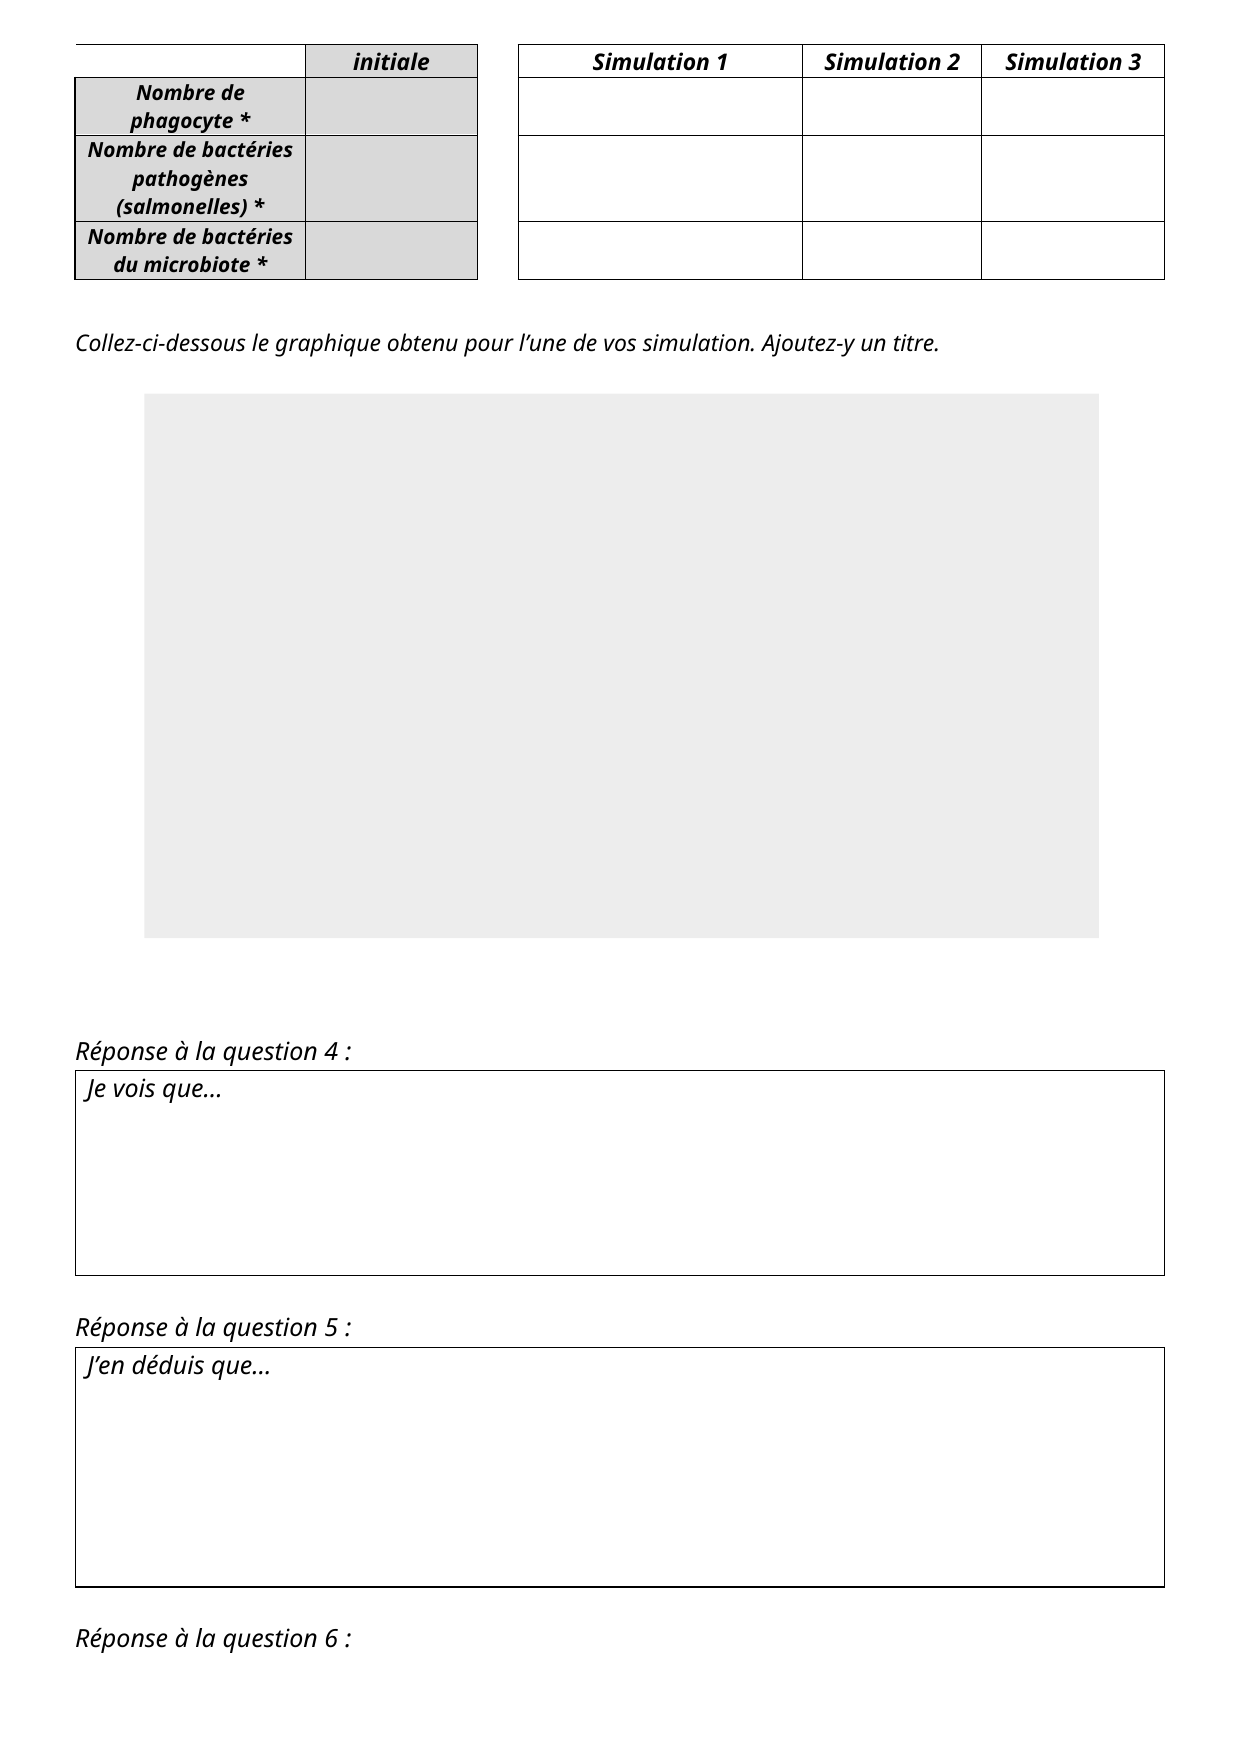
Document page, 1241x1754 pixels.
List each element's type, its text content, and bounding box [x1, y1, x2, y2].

table_cell Simulation 1 [519, 45, 802, 77]
table_cell Simulation 2 [803, 45, 981, 77]
text Réponse à la question 5 : [75, 1310, 1165, 1344]
table_cell [982, 136, 1164, 221]
table_cell [306, 78, 477, 134]
table_header Je vois que… [76, 1071, 1164, 1275]
table_cell [519, 136, 802, 221]
table_header initiale [306, 45, 477, 77]
table_cell [982, 78, 1164, 134]
table_cell [519, 78, 802, 134]
text Réponse à la question 4 : [75, 1033, 1165, 1067]
table_cell [803, 78, 981, 134]
table_cell Nombre de bactéries pathogènes (salmonelles) * [76, 136, 305, 221]
table_cell [306, 136, 477, 221]
table_cell [75, 44, 305, 77]
table_cell Nombre de phagocyte * [76, 78, 305, 134]
table_cell Nombre de bactéries du microbiote * [76, 222, 305, 279]
table_cell [306, 222, 477, 279]
table_cell [478, 77, 518, 134]
table_cell Simulation 3 [982, 45, 1164, 77]
table_cell [478, 135, 518, 221]
table_cell [478, 221, 518, 279]
table_header J’en déduis que… [76, 1348, 1164, 1586]
table_cell [478, 44, 518, 77]
table_cell [803, 136, 981, 221]
table_cell [519, 222, 802, 279]
text Collez-ci-dessous le graphique obtenu pour l’une de vos simulation. Ajoutez-y un titre. [75, 327, 1165, 358]
table_cell [982, 222, 1164, 279]
table_cell [803, 222, 981, 279]
text Réponse à la question 6 : [75, 1621, 1165, 1655]
